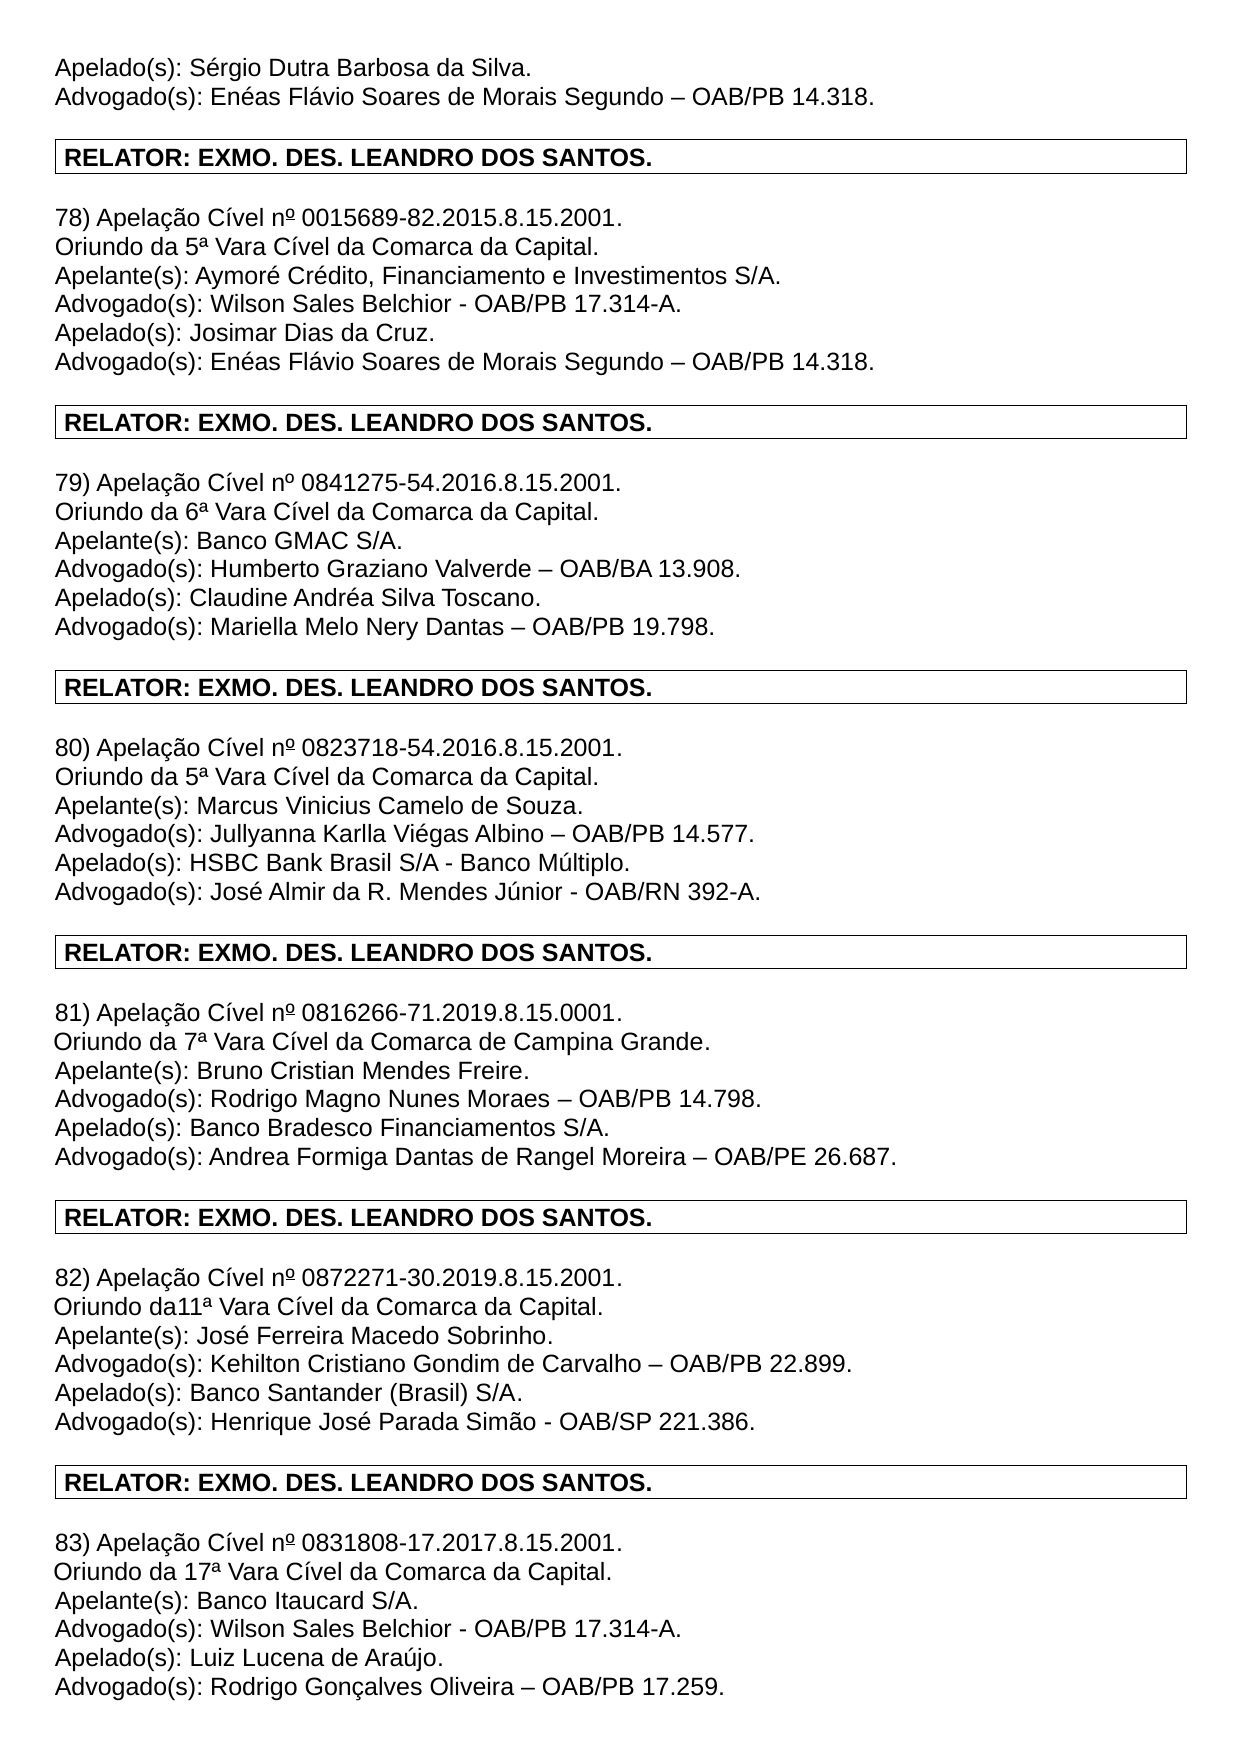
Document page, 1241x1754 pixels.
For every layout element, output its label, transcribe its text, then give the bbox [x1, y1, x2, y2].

text Advogado(s): Rodrigo Gonçalves Oliveira – OAB/PB 17.259. [54, 1672, 1187, 1701]
text 80) Apelação Cível nº 0823718-54.2016.8.15.2001. [54, 733, 1187, 762]
text Advogado(s): Wilson Sales Belchior - OAB/PB 17.314-A. [54, 1614, 1187, 1643]
text Apelado(s): Sérgio Dutra Barbosa da Silva. [54, 53, 1187, 82]
text Oriundo da 5ª Vara Cível da Comarca da Capital. [54, 232, 1187, 261]
text Advogado(s): José Almir da R. Mendes Júnior - OAB/RN 392-A. [54, 877, 1187, 906]
text Advogado(s): Humberto Graziano Valverde – OAB/BA 13.908. [54, 554, 1187, 583]
text Apelante(s): José Ferreira Macedo Sobrinho. [54, 1321, 1187, 1349]
text Apelado(s): Banco Santander (Brasil) S/A. [54, 1378, 1187, 1407]
text RELATOR: EXMO. DES. LEANDRO DOS SANTOS. [56, 140, 1186, 173]
text Advogado(s): Henrique José Parada Simão - OAB/SP 221.386. [54, 1407, 1187, 1436]
text RELATOR: EXMO. DES. LEANDRO DOS SANTOS. [56, 1466, 1186, 1498]
text Apelante(s): Banco Itaucard S/A. [54, 1586, 1187, 1614]
text Apelante(s): Bruno Cristian Mendes Freire. [54, 1056, 1187, 1084]
text RELATOR: EXMO. DES. LEANDRO DOS SANTOS. [56, 406, 1186, 438]
text Advogado(s): Wilson Sales Belchior - OAB/PB 17.314-A. [54, 289, 1187, 318]
text Apelante(s): Aymoré Crédito, Financiamento e Investimentos S/A. [54, 261, 1187, 289]
text Advogado(s): Enéas Flávio Soares de Morais Segundo – OAB/PB 14.318. [54, 82, 1187, 111]
text Oriundo da 7ª Vara Cível da Comarca de Campina Grande. [53, 1027, 1187, 1056]
text Oriundo da 6ª Vara Cível da Comarca da Capital. [54, 497, 1187, 526]
text Apelado(s): Banco Bradesco Financiamentos S/A. [54, 1113, 1187, 1142]
text Apelante(s): Marcus Vinicius Camelo de Souza. [54, 791, 1187, 819]
text Apelante(s): Banco GMAC S/A. [54, 526, 1187, 554]
text Advogado(s): Jullyanna Karlla Viégas Albino – OAB/PB 14.577. [54, 819, 1187, 848]
text Oriundo da 17ª Vara Cível da Comarca da Capital. [53, 1557, 1187, 1586]
text RELATOR: EXMO. DES. LEANDRO DOS SANTOS. [56, 1201, 1186, 1233]
text Apelado(s): Luiz Lucena de Araújo. [54, 1643, 1187, 1672]
text Oriundo da11ª Vara Cível da Comarca da Capital. [53, 1292, 1187, 1321]
text 78) Apelação Cível nº 0015689-82.2015.8.15.2001. [54, 203, 1187, 232]
text Advogado(s): Kehilton Cristiano Gondim de Carvalho – OAB/PB 22.899. [54, 1349, 1187, 1378]
text RELATOR: EXMO. DES. LEANDRO DOS SANTOS. [56, 671, 1186, 703]
text Apelado(s): HSBC Bank Brasil S/A - Banco Múltiplo. [54, 848, 1187, 877]
text Advogado(s): Rodrigo Magno Nunes Moraes – OAB/PB 14.798. [54, 1084, 1187, 1113]
text Advogado(s): Enéas Flávio Soares de Morais Segundo – OAB/PB 14.318. [54, 347, 1187, 376]
text Advogado(s): Mariella Melo Nery Dantas – OAB/PB 19.798. [54, 612, 1187, 641]
text RELATOR: EXMO. DES. LEANDRO DOS SANTOS. [56, 936, 1186, 968]
text Advogado(s): Andrea Formiga Dantas de Rangel Moreira – OAB/PE 26.687. [54, 1142, 1187, 1171]
text 79) Apelação Cível nº 0841275-54.2016.8.15.2001. [54, 468, 1187, 497]
text 81) Apelação Cível nº 0816266-71.2019.8.15.0001. [54, 998, 1187, 1027]
text Oriundo da 5ª Vara Cível da Comarca da Capital. [54, 762, 1187, 791]
text 83) Apelação Cível nº 0831808-17.2017.8.15.2001. [54, 1528, 1187, 1557]
text Apelado(s): Claudine Andréa Silva Toscano. [54, 583, 1187, 612]
text Apelado(s): Josimar Dias da Cruz. [54, 318, 1187, 347]
text 82) Apelação Cível nº 0872271-30.2019.8.15.2001. [54, 1263, 1187, 1292]
